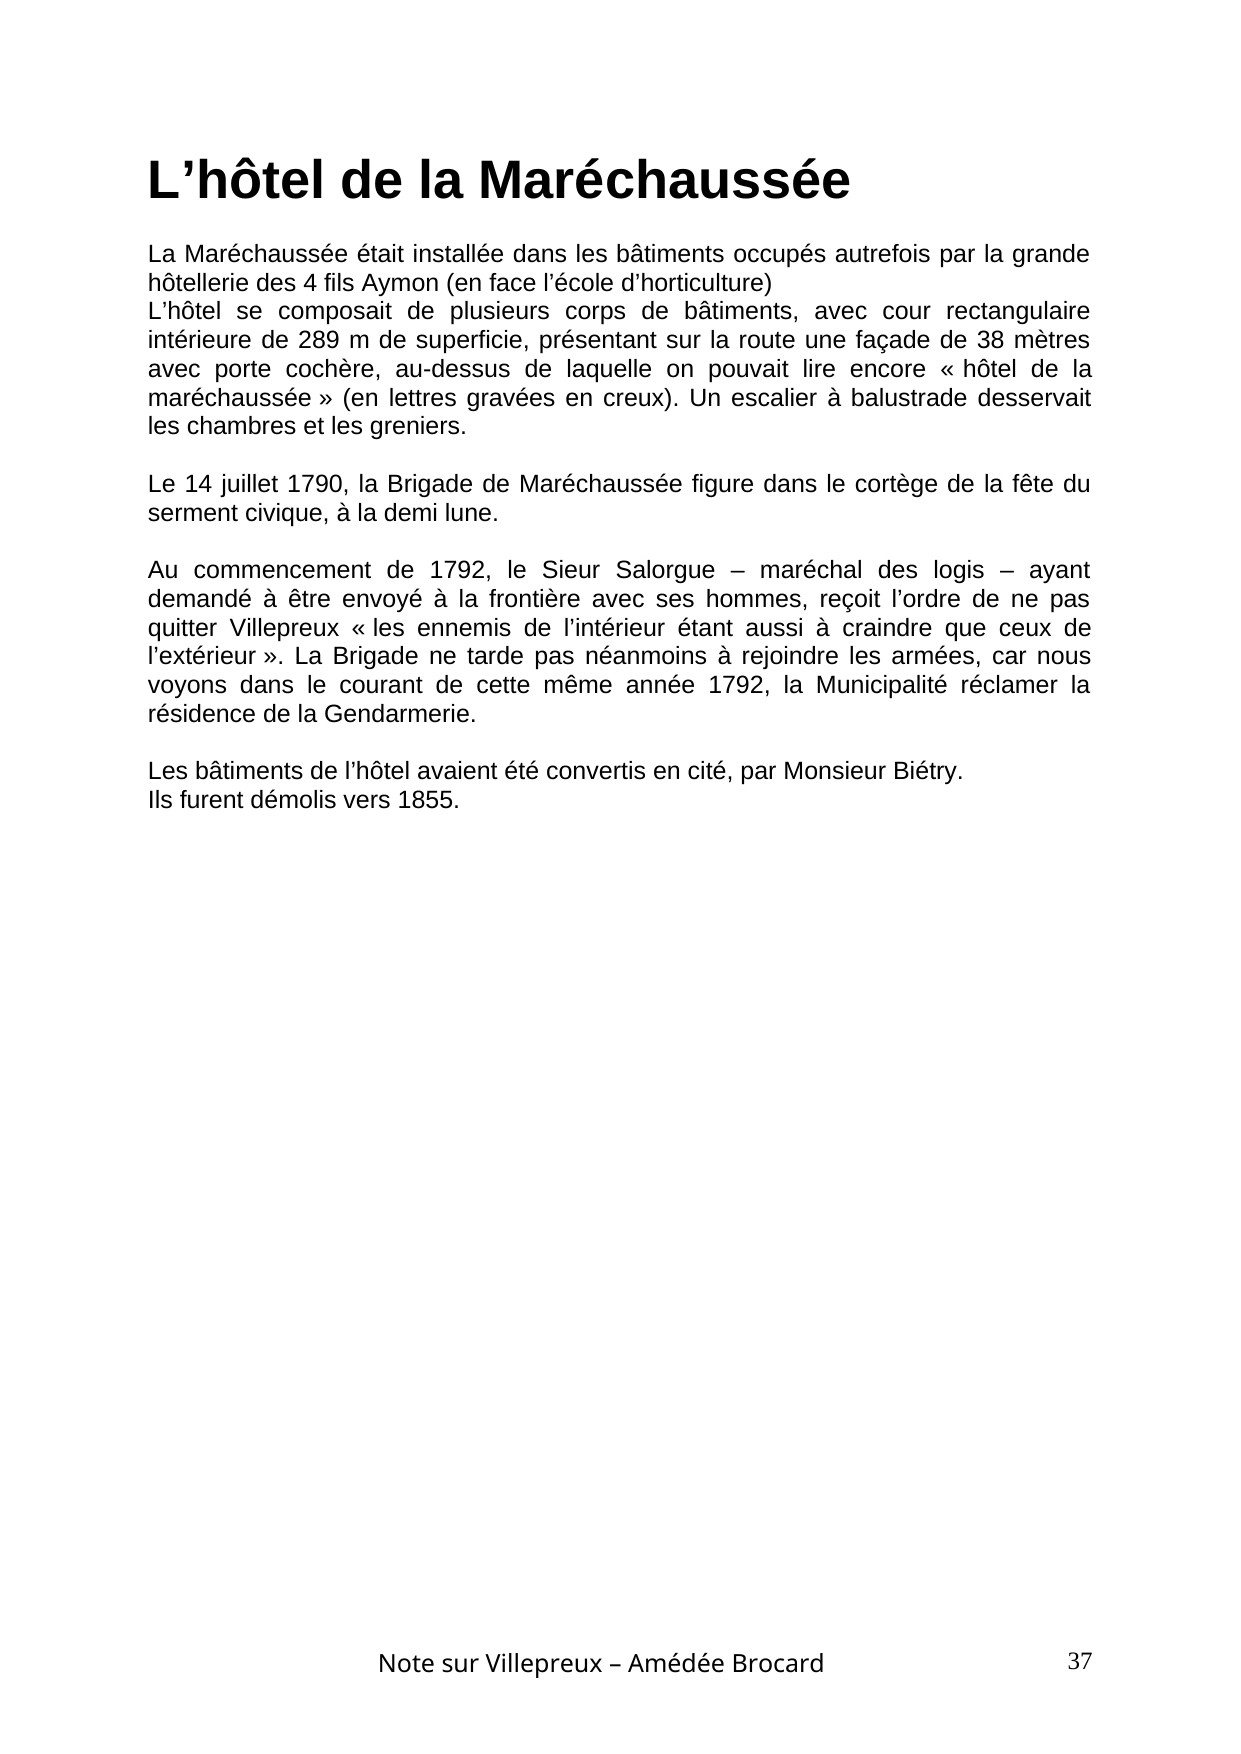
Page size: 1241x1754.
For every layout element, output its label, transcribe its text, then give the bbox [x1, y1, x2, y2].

text Le 14 juillet 1790, la Brigade de Maréchaussée figure dans le cortège de la fête du serment civique, à la demi lune. [148, 469, 1092, 526]
text Au commencement de 1792, le Sieur Salorgue – maréchal des logis – ayant demandé à être envoyé à la frontière avec ses hommes, reçoit l’ordre de ne pas quitter Villepreux « les ennemis de l’intérieur étant aussi à craindre que ceux de l’extérieur ». La Brigade ne tarde pas néanmoins à rejoindre les armées, car nous voyons dans le courant de cette même année 1792, la Municipalité réclamer la résidence de la Gendarmerie. [148, 555, 1092, 727]
text Ils furent démolis vers 1855. [148, 785, 1092, 814]
text L’hôtel se composait de plusieurs corps de bâtiments, avec cour rectangulaire intérieure de 289 m de superficie, présentant sur la route une façade de 38 mètres avec porte cochère, au-dessus de laquelle on pouvait lire encore « hôtel de la maréchaussée » (en lettres gravées en creux). Un escalier à balustrade desservait les chambres et les greniers. [148, 296, 1092, 440]
text L’hôtel de la Maréchaussée [148, 148, 1092, 210]
text La Maréchaussée était installée dans les bâtiments occupés autrefois par la grande hôtellerie des 4 fils Aymon (en face l’école d’horticulture) [148, 239, 1092, 296]
text Les bâtiments de l’hôtel avaient été convertis en cité, par Monsieur Biétry. [148, 756, 1092, 785]
